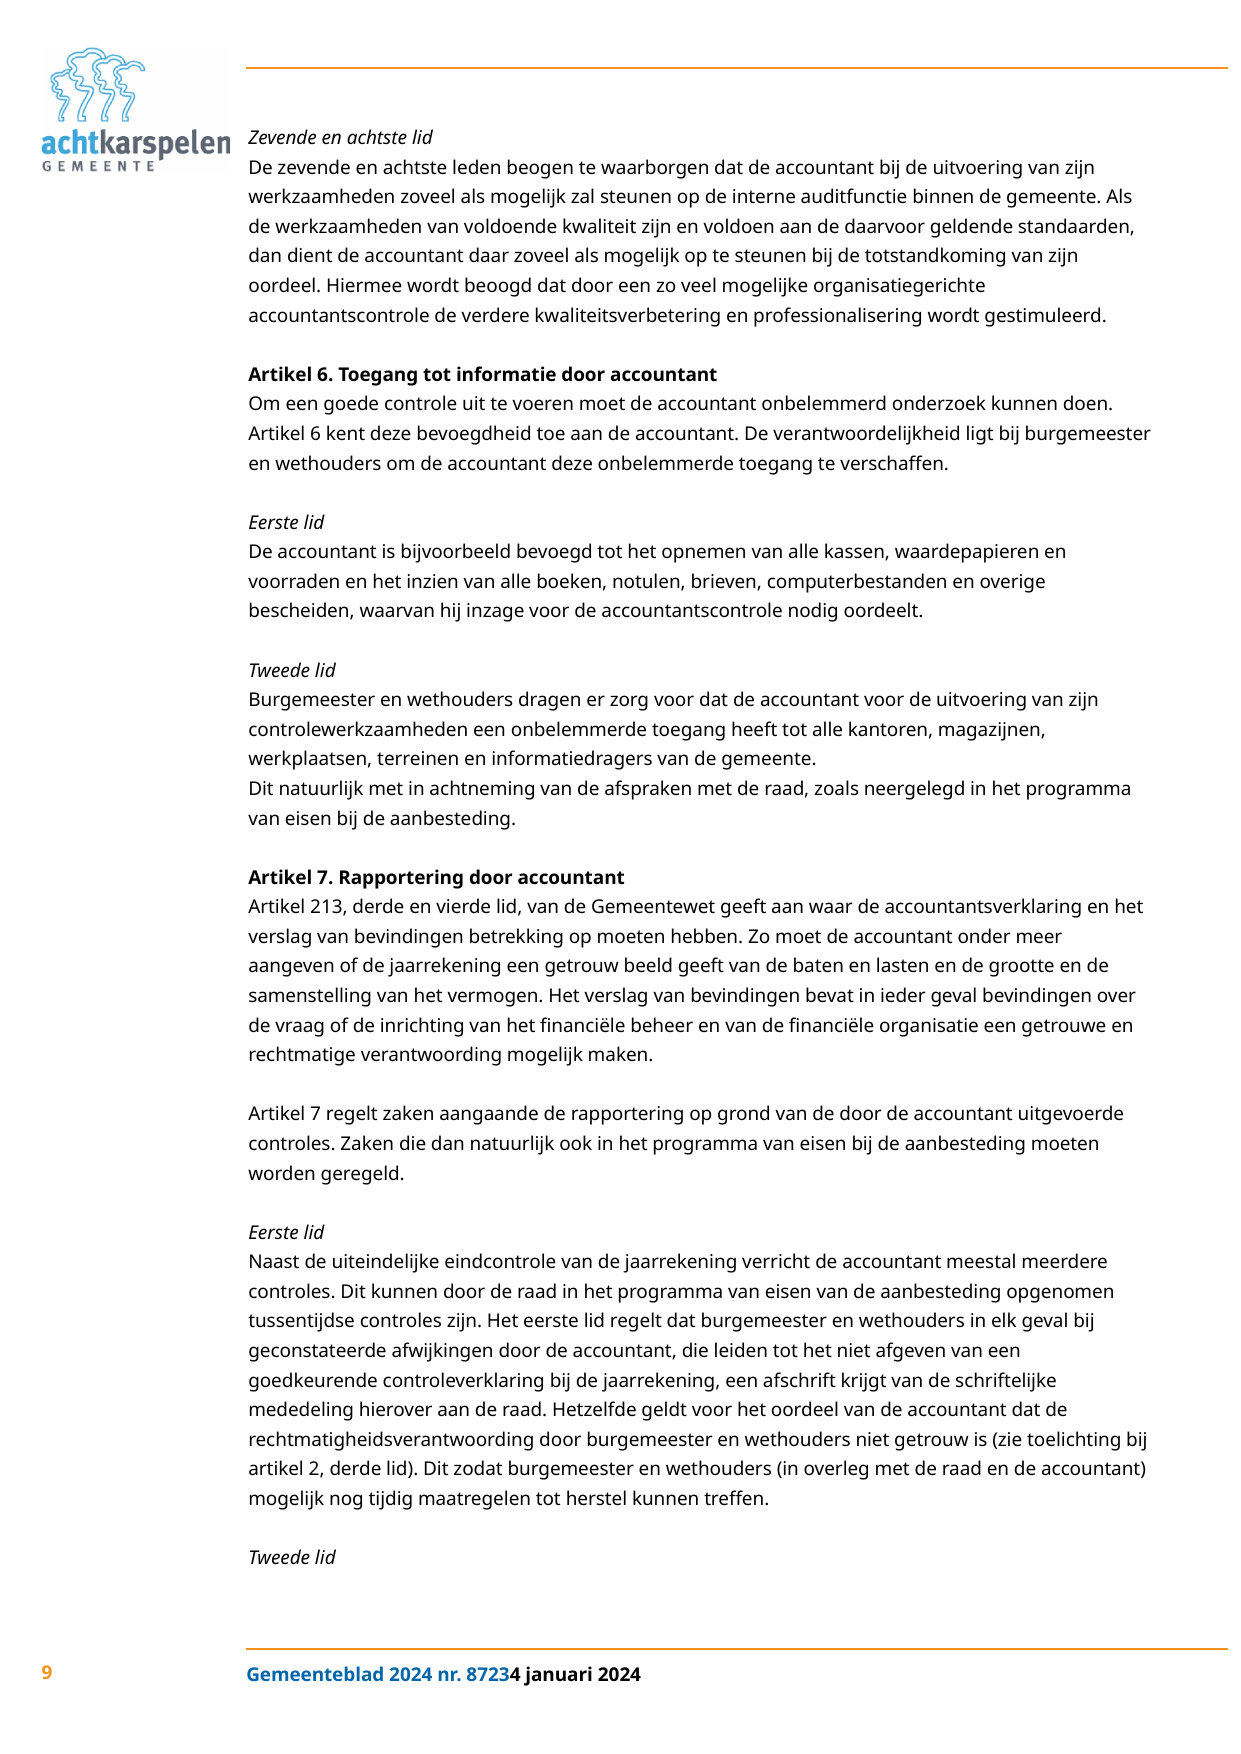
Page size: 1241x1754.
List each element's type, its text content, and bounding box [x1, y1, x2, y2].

text Artikel 6. Toegang tot informatie door accountant [248, 361, 1152, 387]
text Burgemeester en wethouders dragen er zorg voor dat de accountant voor de uitvoering van zijn controlewerkzaamheden een onbelemmerde toegang heeft tot alle kantoren, magazijnen, werkplaatsen, terreinen en informatiedragers van de gemeente. [248, 686, 1152, 771]
text Artikel 213, derde en vierde lid, van de Gemeentewet geeft aan waar de accountantsverklaring en het verslag van bevindingen betrekking op moeten hebben. Zo moet de accountant onder meer aangeven of de jaarrekening een getrouw beeld geeft van de baten en lasten en de grootte en de samenstelling van het vermogen. Het verslag van bevindingen bevat in ieder geval bevindingen over de vraag of de inrichting van het financiële beheer en van de financiële organisatie een getrouwe en rechtmatige verantwoording mogelijk maken. [248, 893, 1152, 1067]
text Tweede lid [248, 1544, 1152, 1570]
text Naast de uiteindelijke eindcontrole van de jaarrekening verricht de accountant meestal meerdere controles. Dit kunnen door de raad in het programma van eisen van de aanbesteding opgenomen tussentijdse controles zijn. Het eerste lid regelt dat burgemeester en wethouders in elk geval bij geconstateerde afwijkingen door de accountant, die leiden tot het niet afgeven van een goedkeurende controleverklaring bij de jaarrekening, een afschrift krijgt van de schriftelijke mededeling hierover aan de raad. Hetzelfde geldt voor het oordeel van de accountant dat de rechtmatigheidsverantwoording door burgemeester en wethouders niet getrouw is (zie toelichting bij artikel 2, derde lid). Dit zodat burgemeester en wethouders (in overleg met de raad en de accountant) mogelijk nog tijdig maatregelen tot herstel kunnen treffen. [248, 1248, 1152, 1511]
text De accountant is bijvoorbeeld bevoegd tot het opnemen van alle kassen, waardepapieren en voorraden en het inzien van alle boeken, notulen, brieven, computerbestanden en overige bescheiden, waarvan hij inzage voor de accountantscontrole nodig oordeelt. [248, 538, 1152, 623]
text Dit natuurlijk met in achtneming van de afspraken met de raad, zoals neergelegd in het programma van eisen bij de aanbesteding. [248, 775, 1152, 831]
text Tweede lid [248, 657, 1152, 683]
text Artikel 7 regelt zaken aangaande de rapportering op grond van de door de accountant uitgevoerde controles. Zaken die dan natuurlijk ook in het programma van eisen bij de aanbesteding moeten worden geregeld. [248, 1101, 1152, 1186]
text Eerste lid [248, 1219, 1152, 1245]
text Artikel 7. Rapportering door accountant [248, 864, 1152, 890]
picture [41, 47, 231, 172]
text Om een goede controle uit te voeren moet de accountant onbelemmerd onderzoek kunnen doen. Artikel 6 kent deze bevoegdheid toe aan de accountant. De verantwoordelijkheid ligt bij burgemeester en wethouders om de accountant deze onbelemmerde toegang te verschaffen. [248, 391, 1152, 476]
text De zevende en achtste leden beogen te waarborgen dat de accountant bij de uitvoering van zijn werkzaamheden zoveel als mogelijk zal steunen op de interne auditfunctie binnen de gemeente. Als de werkzaamheden van voldoende kwaliteit zijn en voldoen aan de daarvoor geldende standaarden, dan dient de accountant daar zoveel als mogelijk op te steunen bij de totstandkoming van zijn oordeel. Hiermee wordt beoogd dat door een zo veel mogelijke organisatiegerichte accountantscontrole de verdere kwaliteitsverbetering en professionalisering wordt gestimuleerd. [248, 154, 1152, 328]
text Zevende en achtste lid [248, 124, 1152, 150]
text Eerste lid [248, 509, 1152, 535]
